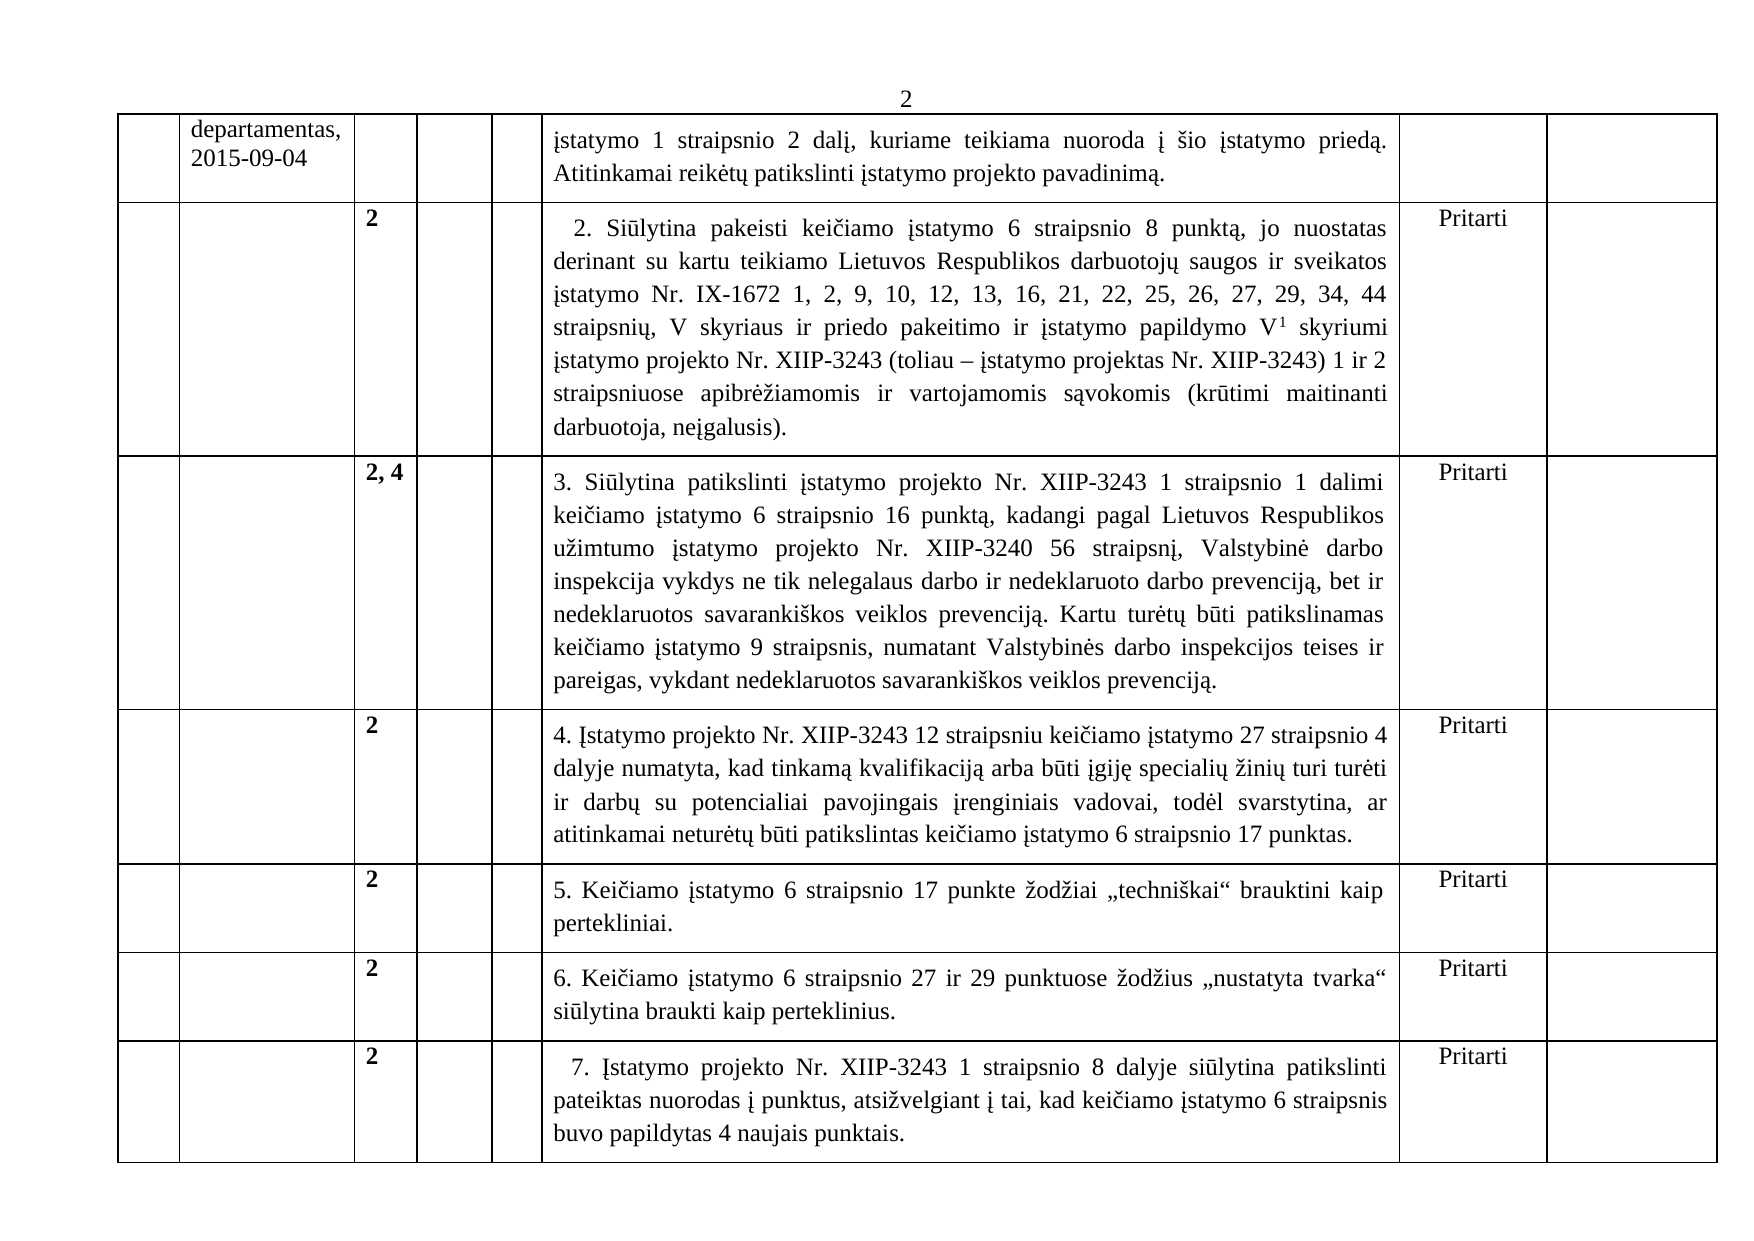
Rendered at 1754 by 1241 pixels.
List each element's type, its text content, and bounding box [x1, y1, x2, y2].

table_cell [119, 115, 179, 201]
table_cell 2, 4 [355, 457, 416, 708]
table_cell [418, 115, 491, 201]
table_cell [493, 203, 541, 455]
table_cell Pritarti [1400, 953, 1546, 1040]
table_cell [119, 953, 179, 1040]
table_cell [1548, 457, 1716, 708]
table_cell [180, 457, 354, 708]
table_cell [355, 115, 416, 201]
table_cell Pritarti [1400, 1042, 1546, 1161]
table_cell [1548, 710, 1716, 863]
table_cell [180, 710, 354, 863]
table_cell [493, 865, 541, 951]
table_cell įstatymo 1 straipsnio 2 dalį, kuriame teikiama nuoroda į šio įstatymo priedą. Atitinkamai reikėtų patikslinti įstatymo projekto pavadinimą. [543, 115, 1399, 201]
table_cell 6. Keičiamo įstatymo 6 straipsnio 27 ir 29 punktuose žodžius „nustatyta tvarka“ siūlytina braukti kaip perteklinius. [543, 953, 1399, 1040]
table_cell Pritarti [1400, 865, 1546, 951]
table_cell 2 [355, 953, 416, 1040]
table_cell 2 [355, 865, 416, 951]
table_cell 2 [355, 710, 416, 863]
table_cell [180, 953, 354, 1040]
table_cell [1548, 115, 1716, 201]
table_cell [493, 953, 541, 1040]
table_cell 3. Siūlytina patikslinti įstatymo projekto Nr. XIIP-3243 1 straipsnio 1 dalimi keičiamo įstatymo 6 straipsnio 16 punktą, kadangi pagal Lietuvos Respublikos užimtumo įstatymo projekto Nr. XIIP-3240 56 straipsnį, Valstybinė darbo inspekcija vykdys ne tik nelegalaus darbo ir nedeklaruoto darbo prevenciją, bet ir nedeklaruotos savarankiškos veiklos prevenciją. Kartu turėtų būti patikslinamas keičiamo įstatymo 9 straipsnis, numatant Valstybinės darbo inspekcijos teises ir pareigas, vykdant nedeklaruotos savarankiškos veiklos prevenciją. [543, 457, 1399, 708]
table_cell [180, 865, 354, 951]
table_cell [418, 457, 491, 708]
table_cell [1400, 115, 1546, 201]
table_cell [1548, 203, 1716, 455]
table_cell [418, 953, 491, 1040]
table_cell Pritarti [1400, 710, 1546, 863]
table_cell departamentas, 2015-09-04 [180, 115, 354, 201]
table_cell [119, 203, 179, 455]
table_cell [493, 1042, 541, 1161]
table_cell 2 [355, 1042, 416, 1161]
table_cell [493, 710, 541, 863]
table_cell [119, 457, 179, 708]
table_cell [119, 1042, 179, 1161]
table_cell [180, 1042, 354, 1161]
table_cell [493, 115, 541, 201]
table_cell [119, 710, 179, 863]
table_cell 7. Įstatymo projekto Nr. XIIP-3243 1 straipsnio 8 dalyje siūlytina patikslinti pateiktas nuorodas į punktus, atsižvelgiant į tai, kad keičiamo įstatymo 6 straipsnis buvo papildytas 4 naujais punktais. [543, 1042, 1399, 1161]
table_cell [1548, 953, 1716, 1040]
table_cell [418, 865, 491, 951]
table_cell [1548, 865, 1716, 951]
table_cell [493, 457, 541, 708]
table_cell [418, 710, 491, 863]
table_cell Pritarti [1400, 457, 1546, 708]
table_cell [119, 865, 179, 951]
table_cell [418, 203, 491, 455]
table_cell [1548, 1042, 1716, 1161]
table_cell [418, 1042, 491, 1161]
table_cell 5. Keičiamo įstatymo 6 straipsnio 17 punkte žodžiai „techniškai“ brauktini kaip pertekliniai. [543, 865, 1399, 951]
table_cell Pritarti [1400, 203, 1546, 455]
table_cell [180, 203, 354, 455]
table_cell 2 [355, 203, 416, 455]
table_cell 4. Įstatymo projekto Nr. XIIP-3243 12 straipsniu keičiamo įstatymo 27 straipsnio 4 dalyje numatyta, kad tinkamą kvalifikaciją arba būti įgiję specialių žinių turi turėti ir darbų su potencialiai pavojingais įrenginiais vadovai, todėl svarstytina, ar atitinkamai neturėtų būti patikslintas keičiamo įstatymo 6 straipsnio 17 punktas. [543, 710, 1399, 863]
table_cell 2. Siūlytina pakeisti keičiamo įstatymo 6 straipsnio 8 punktą, jo nuostatas derinant su kartu teikiamo Lietuvos Respublikos darbuotojų saugos ir sveikatos įstatymo Nr. IX-1672 1, 2, 9, 10, 12, 13, 16, 21, 22, 25, 26, 27, 29, 34, 44 straipsnių, V skyriaus ir priedo pakeitimo ir įstatymo papildymo V1 skyriumi įstatymo projekto Nr. XIIP-3243 (toliau – įstatymo projektas Nr. XIIP-3243) 1 ir 2 straipsniuose apibrėžiamomis ir vartojamomis sąvokomis (krūtimi maitinanti darbuotoja, neįgalusis). [543, 203, 1399, 455]
